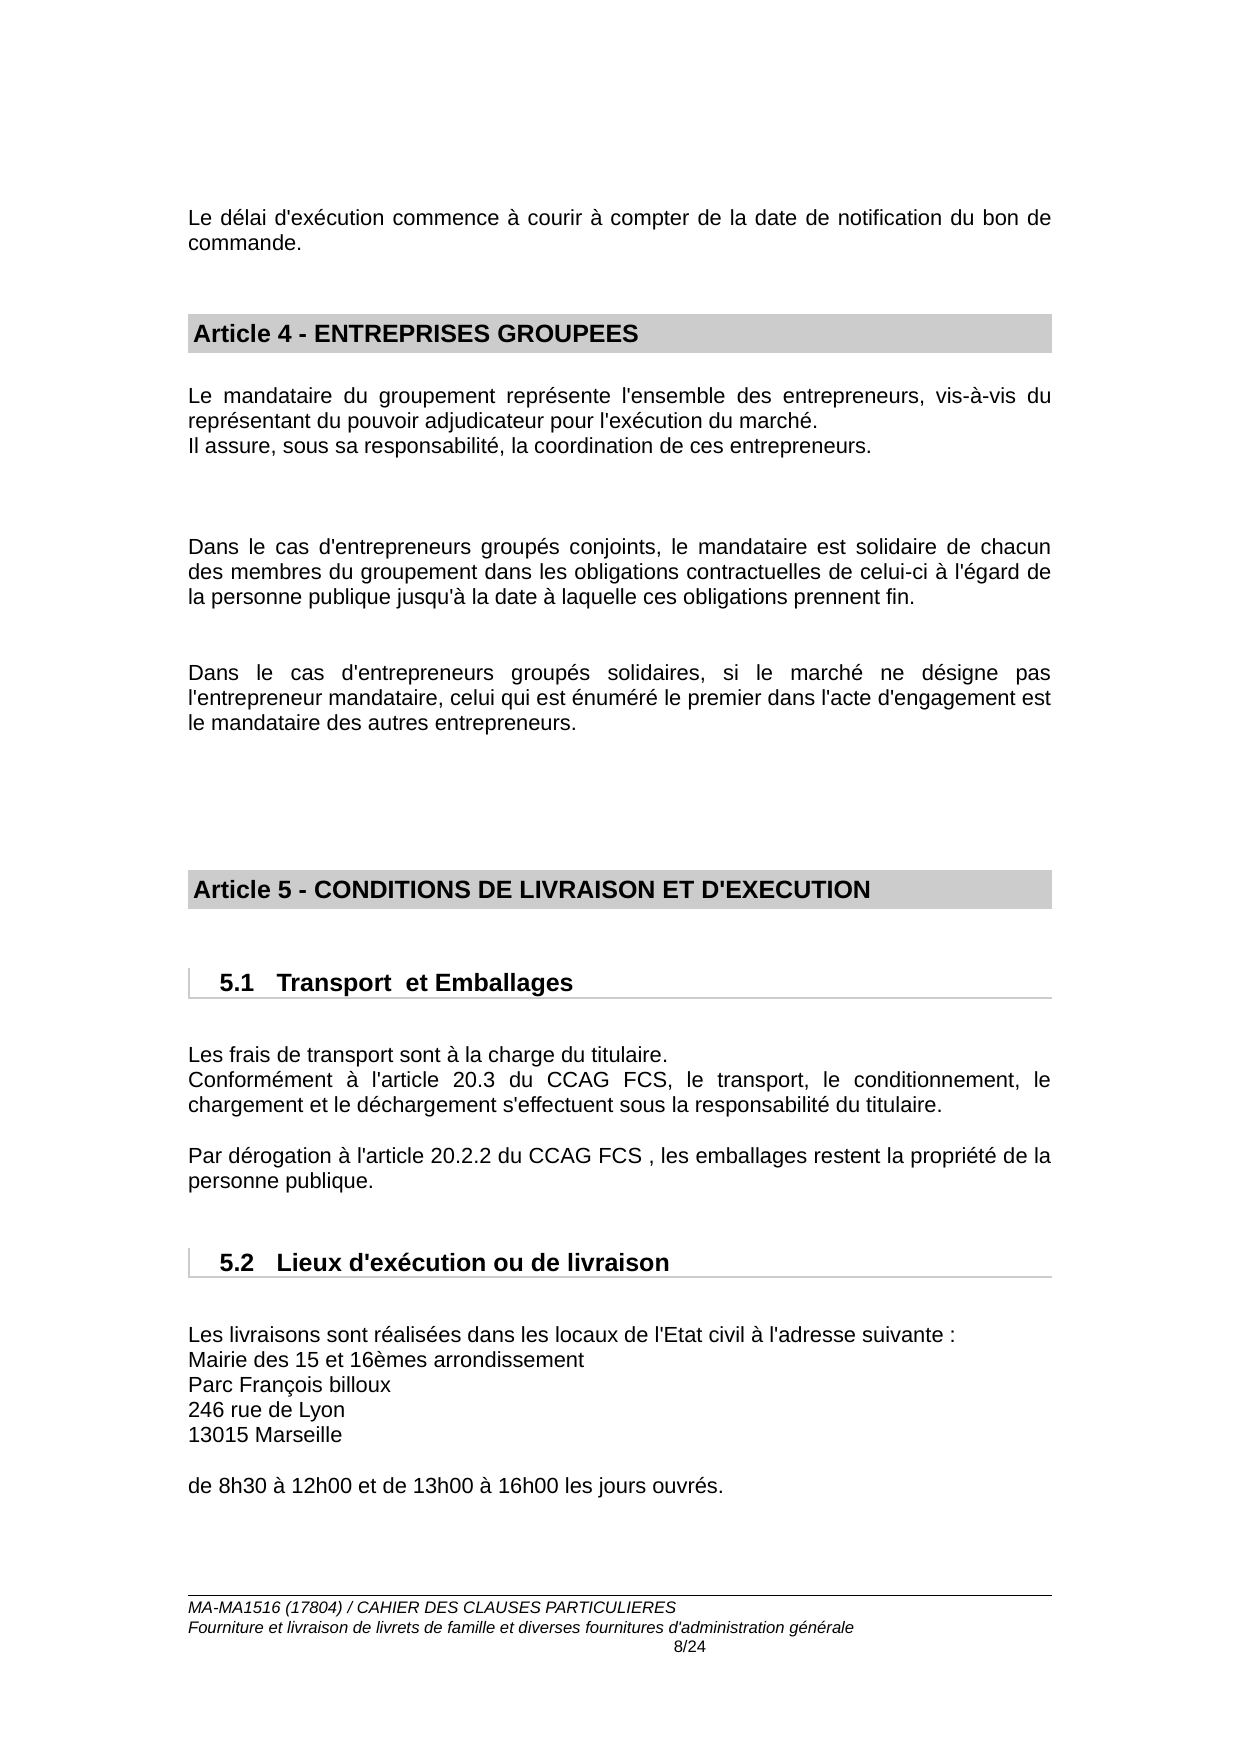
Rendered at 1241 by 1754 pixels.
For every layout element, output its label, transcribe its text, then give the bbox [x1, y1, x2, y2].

text Le délai d'exécution commence à courir à compter de la date de notification du bon de commande. [188, 204, 1052, 255]
text 13015 Marseille [188, 1422, 1052, 1447]
text Le mandataire du groupement représente l'ensemble des entrepreneurs, vis-à-vis du représentant du pouvoir adjudicateur pour l'exécution du marché. [188, 382, 1052, 433]
text Conformément à l'article 20.3 du CCAG FCS, le transport, le conditionnement, le chargement et le déchargement s'effectuent sous la responsabilité du titulaire. [188, 1067, 1052, 1117]
text Parc François billoux [188, 1372, 1052, 1397]
text 246 rue de Lyon [188, 1397, 1052, 1422]
subtitle Transport et Emballages [190, 968, 1052, 997]
text Les livraisons sont réalisées dans les locaux de l'Etat civil à l'adresse suivante : [188, 1321, 1052, 1347]
subtitle CONDITIONS DE LIVRAISON ET D'EXECUTION [190, 872, 1050, 907]
subtitle ENTREPRISES GROUPEES [190, 316, 1050, 351]
subtitle Lieux d'exécution ou de livraison [190, 1248, 1052, 1276]
text de 8h30 à 12h00 et de 13h00 à 16h00 les jours ouvrés. [188, 1473, 1052, 1498]
text Mairie des 15 et 16èmes arrondissement [188, 1347, 1052, 1372]
text Dans le cas d'entrepreneurs groupés conjoints, le mandataire est solidaire de chacun des membres du groupement dans les obligations contractuelles de celui-ci à l'égard de la personne publique jusqu'à la date à laquelle ces obligations prennent fin. [188, 534, 1052, 609]
text Par dérogation à l'article 20.2.2 du CCAG FCS , les emballages restent la propriété de la personne publique. [188, 1143, 1052, 1193]
text Dans le cas d'entrepreneurs groupés solidaires, si le marché ne désigne pas l'entrepreneur mandataire, celui qui est énuméré le premier dans l'acte d'engagement est le mandataire des autres entrepreneurs. [188, 660, 1052, 735]
text Il assure, sous sa responsabilité, la coordination de ces entrepreneurs. [188, 433, 1052, 458]
text Les frais de transport sont à la charge du titulaire. [188, 1042, 1052, 1067]
